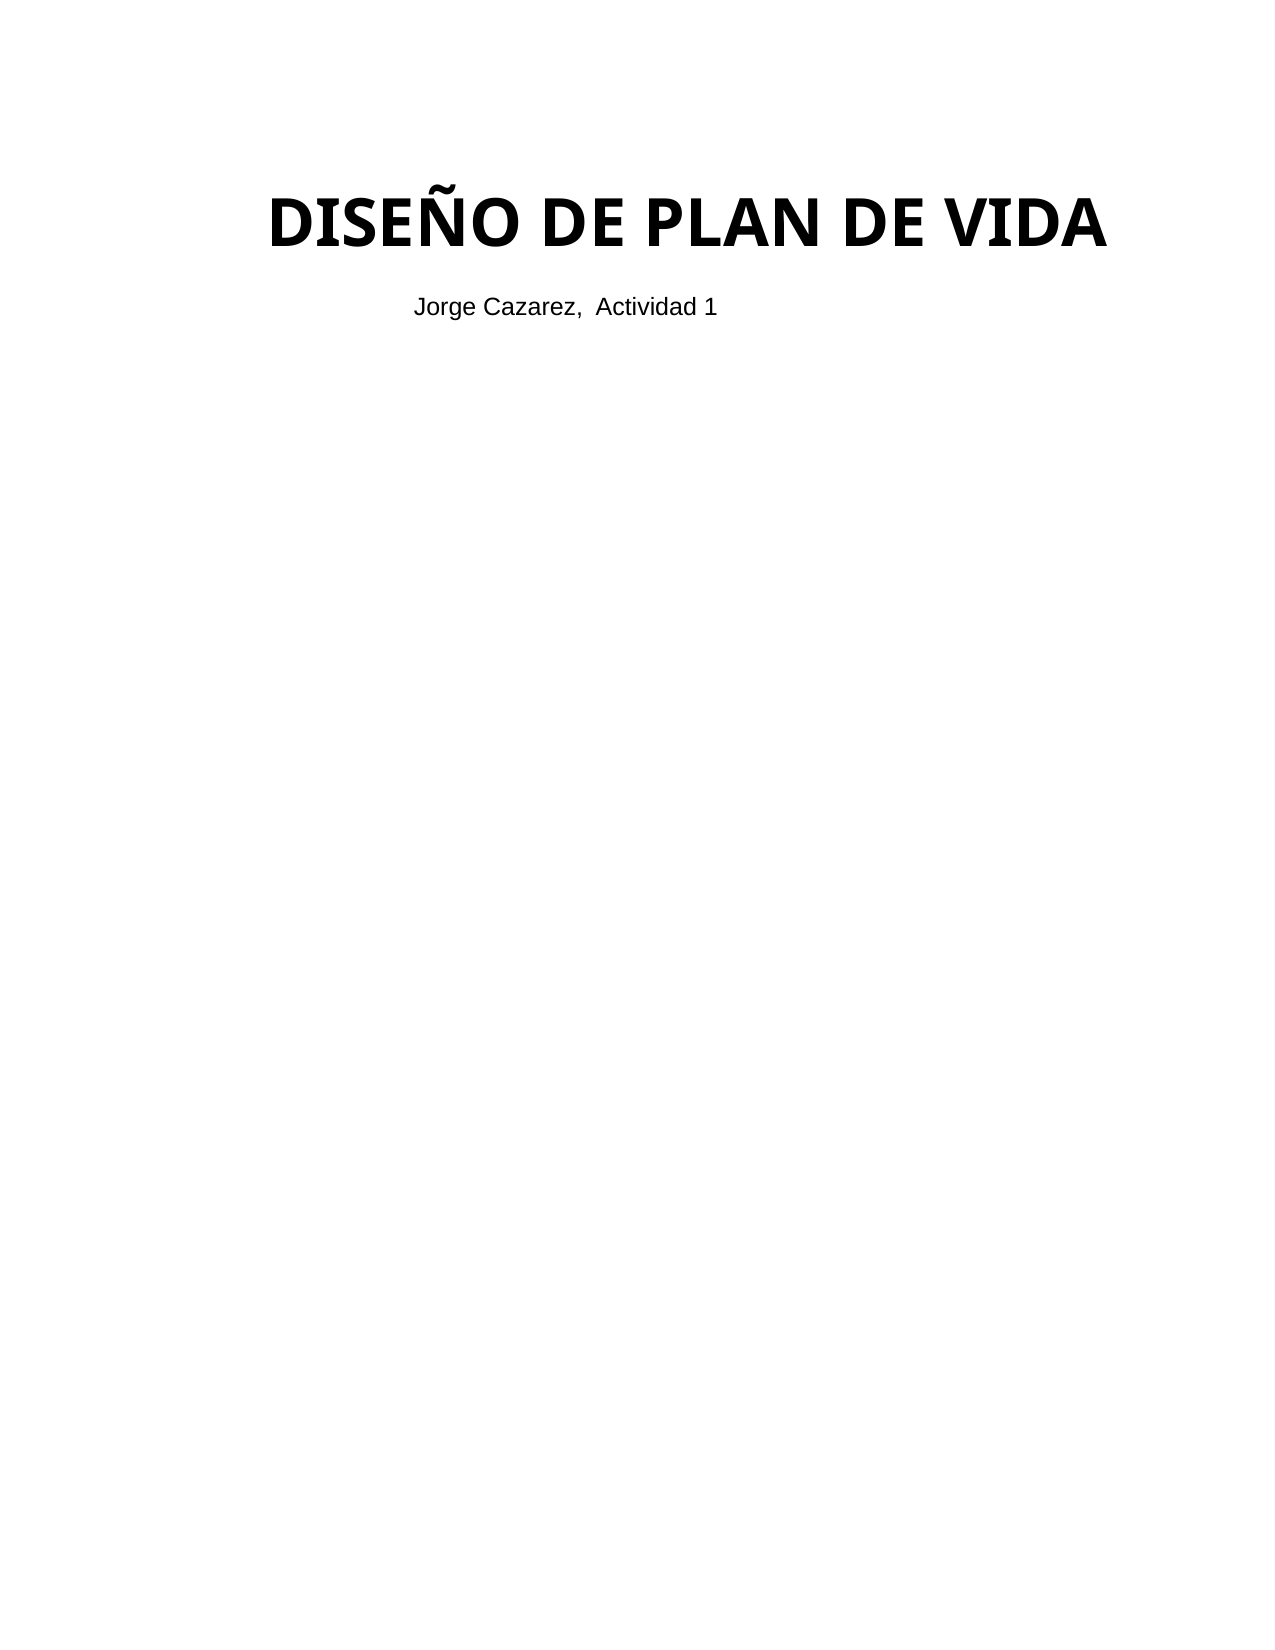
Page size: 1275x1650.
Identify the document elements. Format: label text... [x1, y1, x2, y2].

text DISEÑO DE PLAN DE VIDA [118, 176, 1157, 266]
text Jorge Cazarez, Actividad 1 [118, 266, 1157, 329]
